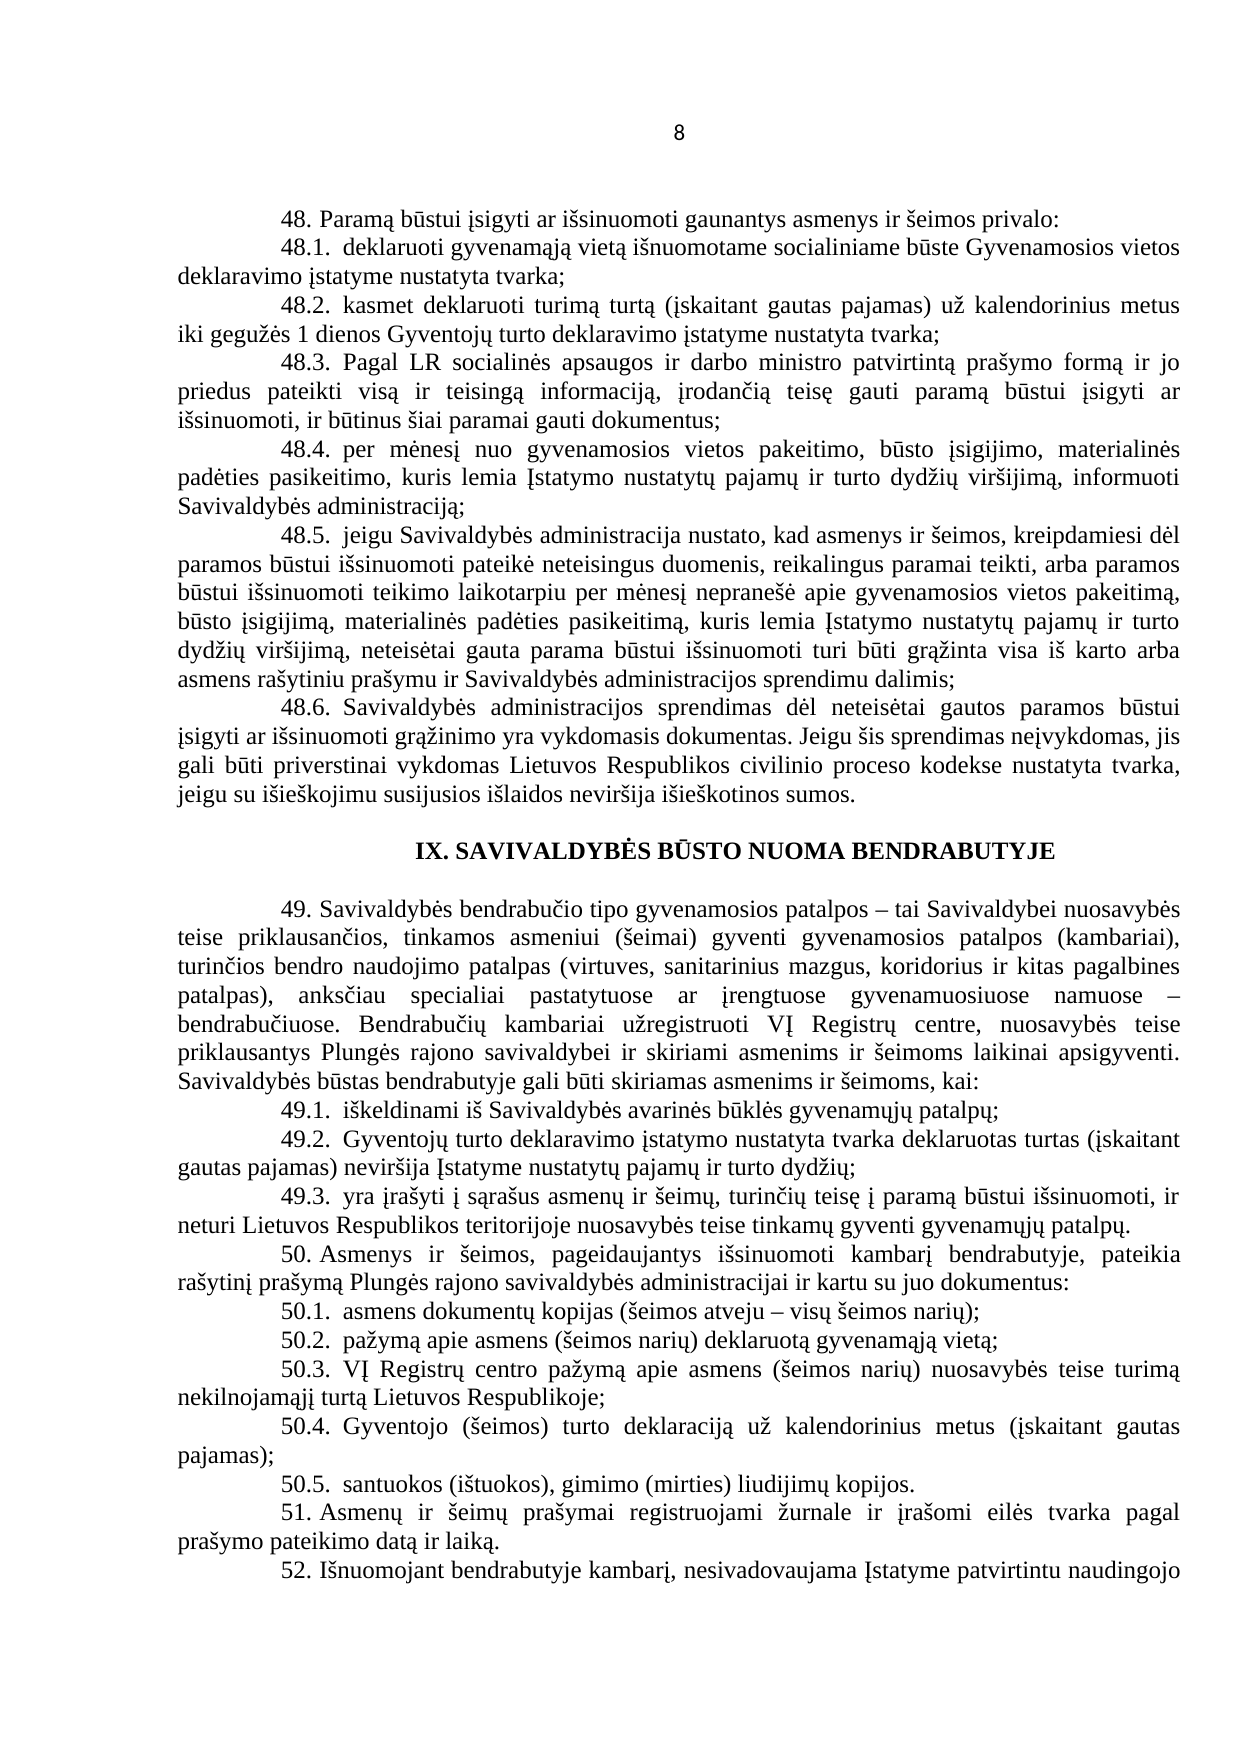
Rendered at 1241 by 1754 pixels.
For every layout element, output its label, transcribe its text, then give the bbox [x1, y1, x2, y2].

text 48.2. kasmet deklaruoti turimą turtą (įskaitant gautas pajamas) už kalendorinius metus iki gegužės 1 dienos Gyventojų turto deklaravimo įstatyme nustatyta tvarka; [177, 290, 1181, 347]
text 50.4. Gyventojo (šeimos) turto deklaraciją už kalendorinius metus (įskaitant gautas pajamas); [177, 1411, 1181, 1469]
text 48.5. jeigu Savivaldybės administracija nustato, kad asmenys ir šeimos, kreipdamiesi dėl paramos būstui išsinuomoti pateikė neteisingus duomenis, reikalingus paramai teikti, arba paramos būstui išsinuomoti teikimo laikotarpiu per mėnesį nepranešė apie gyvenamosios vietos pakeitimą, būsto įsigijimą, materialinės padėties pasikeitimą, kuris lemia Įstatymo nustatytų pajamų ir turto dydžių viršijimą, neteisėtai gauta parama būstui išsinuomoti turi būti grąžinta visa iš karto arba asmens rašytiniu prašymu ir Savivaldybės administracijos sprendimu dalimis; [177, 520, 1181, 692]
text 49.1. iškeldinami iš Savivaldybės avarinės būklės gyvenamųjų patalpų; [177, 1095, 1181, 1124]
text 48. Paramą būstui įsigyti ar išsinuomoti gaunantys asmenys ir šeimos privalo: [177, 204, 1181, 232]
text 49.2. Gyventojų turto deklaravimo įstatymo nustatyta tvarka deklaruotas turtas (įskaitant gautas pajamas) neviršija Įstatyme nustatytų pajamų ir turto dydžių; [177, 1124, 1181, 1181]
text IX. SAVIVALDYBĖS BŪSTO NUOMA BENDRABUTYJE [290, 836, 1181, 865]
text 52. Išnuomojant bendrabutyje kambarį, nesivadovaujama Įstatyme patvirtintu naudingojo [177, 1555, 1181, 1584]
text 51. Asmenų ir šeimų prašymai registruojami žurnale ir įrašomi eilės tvarka pagal prašymo pateikimo datą ir laiką. [177, 1497, 1181, 1555]
text 48.4. per mėnesį nuo gyvenamosios vietos pakeitimo, būsto įsigijimo, materialinės padėties pasikeitimo, kuris lemia Įstatymo nustatytų pajamų ir turto dydžių viršijimą, informuoti Savivaldybės administraciją; [177, 434, 1181, 520]
text 48.6. Savivaldybės administracijos sprendimas dėl neteisėtai gautos paramos būstui įsigyti ar išsinuomoti grąžinimo yra vykdomasis dokumentas. Jeigu šis sprendimas neįvykdomas, jis gali būti priverstinai vykdomas Lietuvos Respublikos civilinio proceso kodekse nustatyta tvarka, jeigu su išieškojimu susijusios išlaidos neviršija išieškotinos sumos. [177, 692, 1181, 807]
text 50.5. santuokos (ištuokos), gimimo (mirties) liudijimų kopijos. [177, 1469, 1181, 1497]
text 50.1. asmens dokumentų kopijas (šeimos atveju – visų šeimos narių); [177, 1296, 1181, 1325]
text 50.2. pažymą apie asmens (šeimos narių) deklaruotą gyvenamąją vietą; [177, 1325, 1181, 1354]
text 49. Savivaldybės bendrabučio tipo gyvenamosios patalpos – tai Savivaldybei nuosavybės teise priklausančios, tinkamos asmeniui (šeimai) gyventi gyvenamosios patalpos (kambariai), turinčios bendro naudojimo patalpas (virtuves, sanitarinius mazgus, koridorius ir kitas pagalbines patalpas), anksčiau specialiai pastatytuose ar įrengtuose gyvenamuosiuose namuose – bendrabučiuose. Bendrabučių kambariai užregistruoti VĮ Registrų centre, nuosavybės teise priklausantys Plungės rajono savivaldybei ir skiriami asmenims ir šeimoms laikinai apsigyventi. Savivaldybės būstas bendrabutyje gali būti skiriamas asmenims ir šeimoms, kai: [177, 894, 1181, 1095]
text 48.3. Pagal LR socialinės apsaugos ir darbo ministro patvirtintą prašymo formą ir jo priedus pateikti visą ir teisingą informaciją, įrodančią teisę gauti paramą būstui įsigyti ar išsinuomoti, ir būtinus šiai paramai gauti dokumentus; [177, 347, 1181, 434]
text 50. Asmenys ir šeimos, pageidaujantys išsinuomoti kambarį bendrabutyje, pateikia rašytinį prašymą Plungės rajono savivaldybės administracijai ir kartu su juo dokumentus: [177, 1239, 1181, 1296]
text 50.3. VĮ Registrų centro pažymą apie asmens (šeimos narių) nuosavybės teise turimą nekilnojamąjį turtą Lietuvos Respublikoje; [177, 1354, 1181, 1411]
text 49.3. yra įrašyti į sąrašus asmenų ir šeimų, turinčių teisę į paramą būstui išsinuomoti, ir neturi Lietuvos Respublikos teritorijoje nuosavybės teise tinkamų gyventi gyvenamųjų patalpų. [177, 1181, 1181, 1239]
text 48.1. deklaruoti gyvenamąją vietą išnuomotame socialiniame būste Gyvenamosios vietos deklaravimo įstatyme nustatyta tvarka; [177, 232, 1181, 290]
